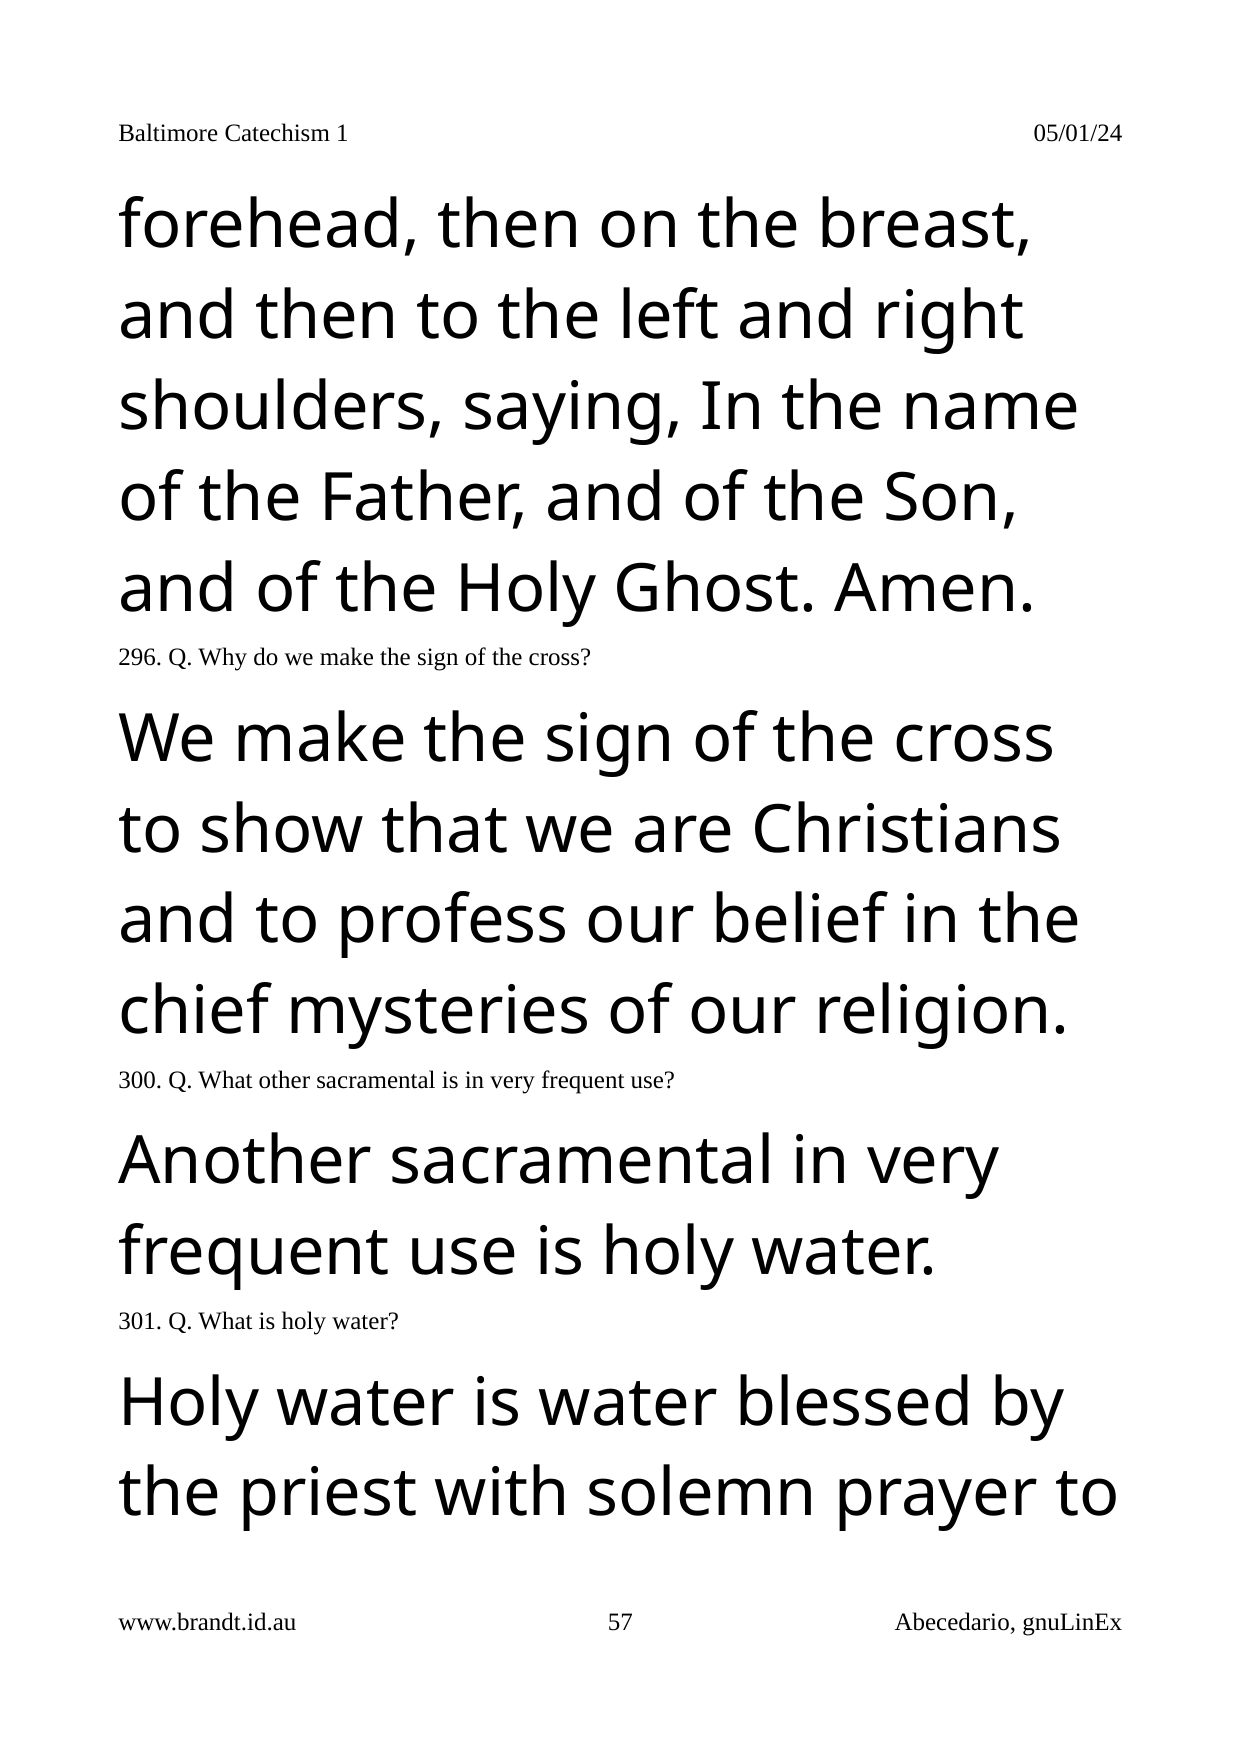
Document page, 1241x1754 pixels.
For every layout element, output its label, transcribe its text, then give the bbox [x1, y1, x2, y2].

text Holy water is water blessed by the priest with solemn prayer to [118, 1354, 1122, 1535]
text We make the sign of the cross to show that we are Christians and to profess our belief in the chief mysteries of our religion. [118, 690, 1122, 1053]
text 300. Q. What other sacramental is in very frequent use? [118, 1065, 1122, 1094]
text 296. Q. Why do we make the sign of the cross? [118, 642, 1122, 671]
text 301. Q. What is holy water? [118, 1306, 1122, 1335]
text Another sacramental in very frequent use is holy water. [118, 1113, 1122, 1294]
text forehead, then on the breast, and then to the left and right shoulders, saying, In the name of the Father, and of the Son, and of the Holy Ghost. Amen. [118, 176, 1122, 631]
